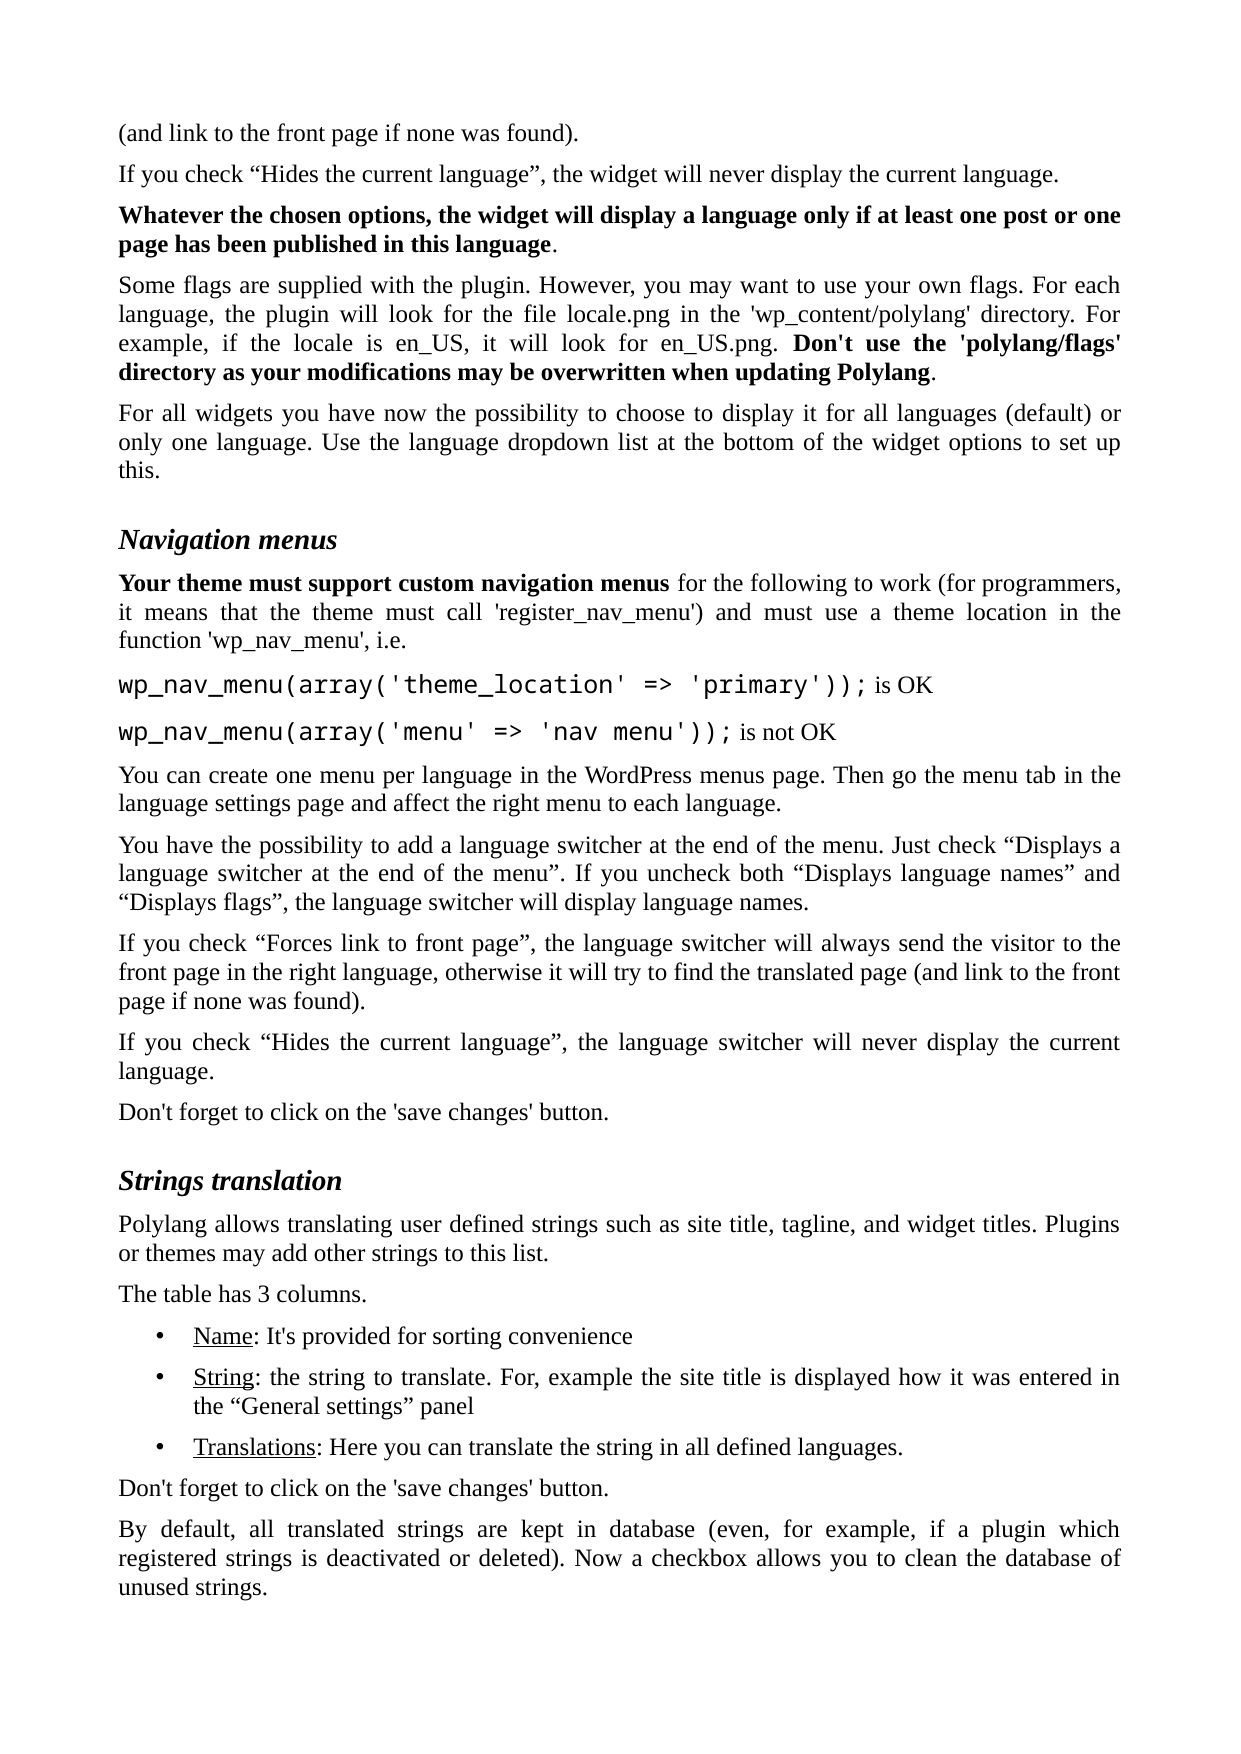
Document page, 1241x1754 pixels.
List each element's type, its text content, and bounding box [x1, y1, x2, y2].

text Don't forget to click on the 'save changes' button. [118, 1473, 1122, 1502]
text wp_nav_menu(array('theme_location' => 'primary')); is OK [118, 667, 1122, 701]
text (and link to the front page if none was found). [118, 118, 1122, 147]
list Translations: Here you can translate the string in all defined languages. [156, 1432, 1122, 1461]
subtitle Navigation menus [118, 522, 1122, 555]
text Some flags are supplied with the plugin. However, you may want to use your own flags. For each language, the plugin will look for the file locale.png in the 'wp_content/polylang' directory. For example, if the locale is en_US, it will look for en_US.png. Don't use the 'polylang/flags' directory as your modifications may be overwritten when updating Polylang. [118, 271, 1122, 386]
text The table has 3 columns. [118, 1279, 1122, 1308]
text If you check “Hides the current language”, the language switcher will never display the current language. [118, 1027, 1122, 1085]
list Name: It's provided for sorting convenience [156, 1321, 1122, 1349]
subtitle Strings translation [118, 1163, 1122, 1197]
text If you check “Hides the current language”, the widget will never display the current language. [118, 159, 1122, 188]
text You can create one menu per language in the WordPress menus page. Then go the menu tab in the language settings page and affect the right menu to each language. [118, 760, 1122, 817]
text You have the possibility to add a language switcher at the end of the menu. Just check “Displays a language switcher at the end of the menu”. If you uncheck both “Displays language names” and “Displays flags”, the language switcher will display language names. [118, 830, 1122, 916]
text Your theme must support custom navigation menus for the following to work (for programmers, it means that the theme must call 'register_nav_menu') and must use a theme location in the function 'wp_nav_menu', i.e. [118, 568, 1122, 654]
text Don't forget to click on the 'save changes' button. [118, 1097, 1122, 1126]
list String: the string to translate. For, example the site title is displayed how it was entered in the “General settings” panel [156, 1362, 1122, 1419]
text Polylang allows translating user defined strings such as site title, tagline, and widget titles. Plugins or themes may add other strings to this list. [118, 1209, 1122, 1267]
text wp_nav_menu(array('menu' => 'nav menu')); is not OK [118, 713, 1122, 747]
text Whatever the chosen options, the widget will display a language only if at least one post or one page has been published in this language. [118, 201, 1122, 258]
text By default, all translated strings are kept in database (even, for example, if a plugin which registered strings is deactivated or deleted). Now a checkbox allows you to clean the database of unused strings. [118, 1514, 1122, 1601]
text If you check “Forces link to front page”, the language switcher will always send the visitor to the front page in the right language, otherwise it will try to find the translated page (and link to the front page if none was found). [118, 928, 1122, 1015]
text For all widgets you have now the possibility to choose to display it for all languages (default) or only one language. Use the language dropdown list at the bottom of the widget options to set up this. [118, 398, 1122, 484]
